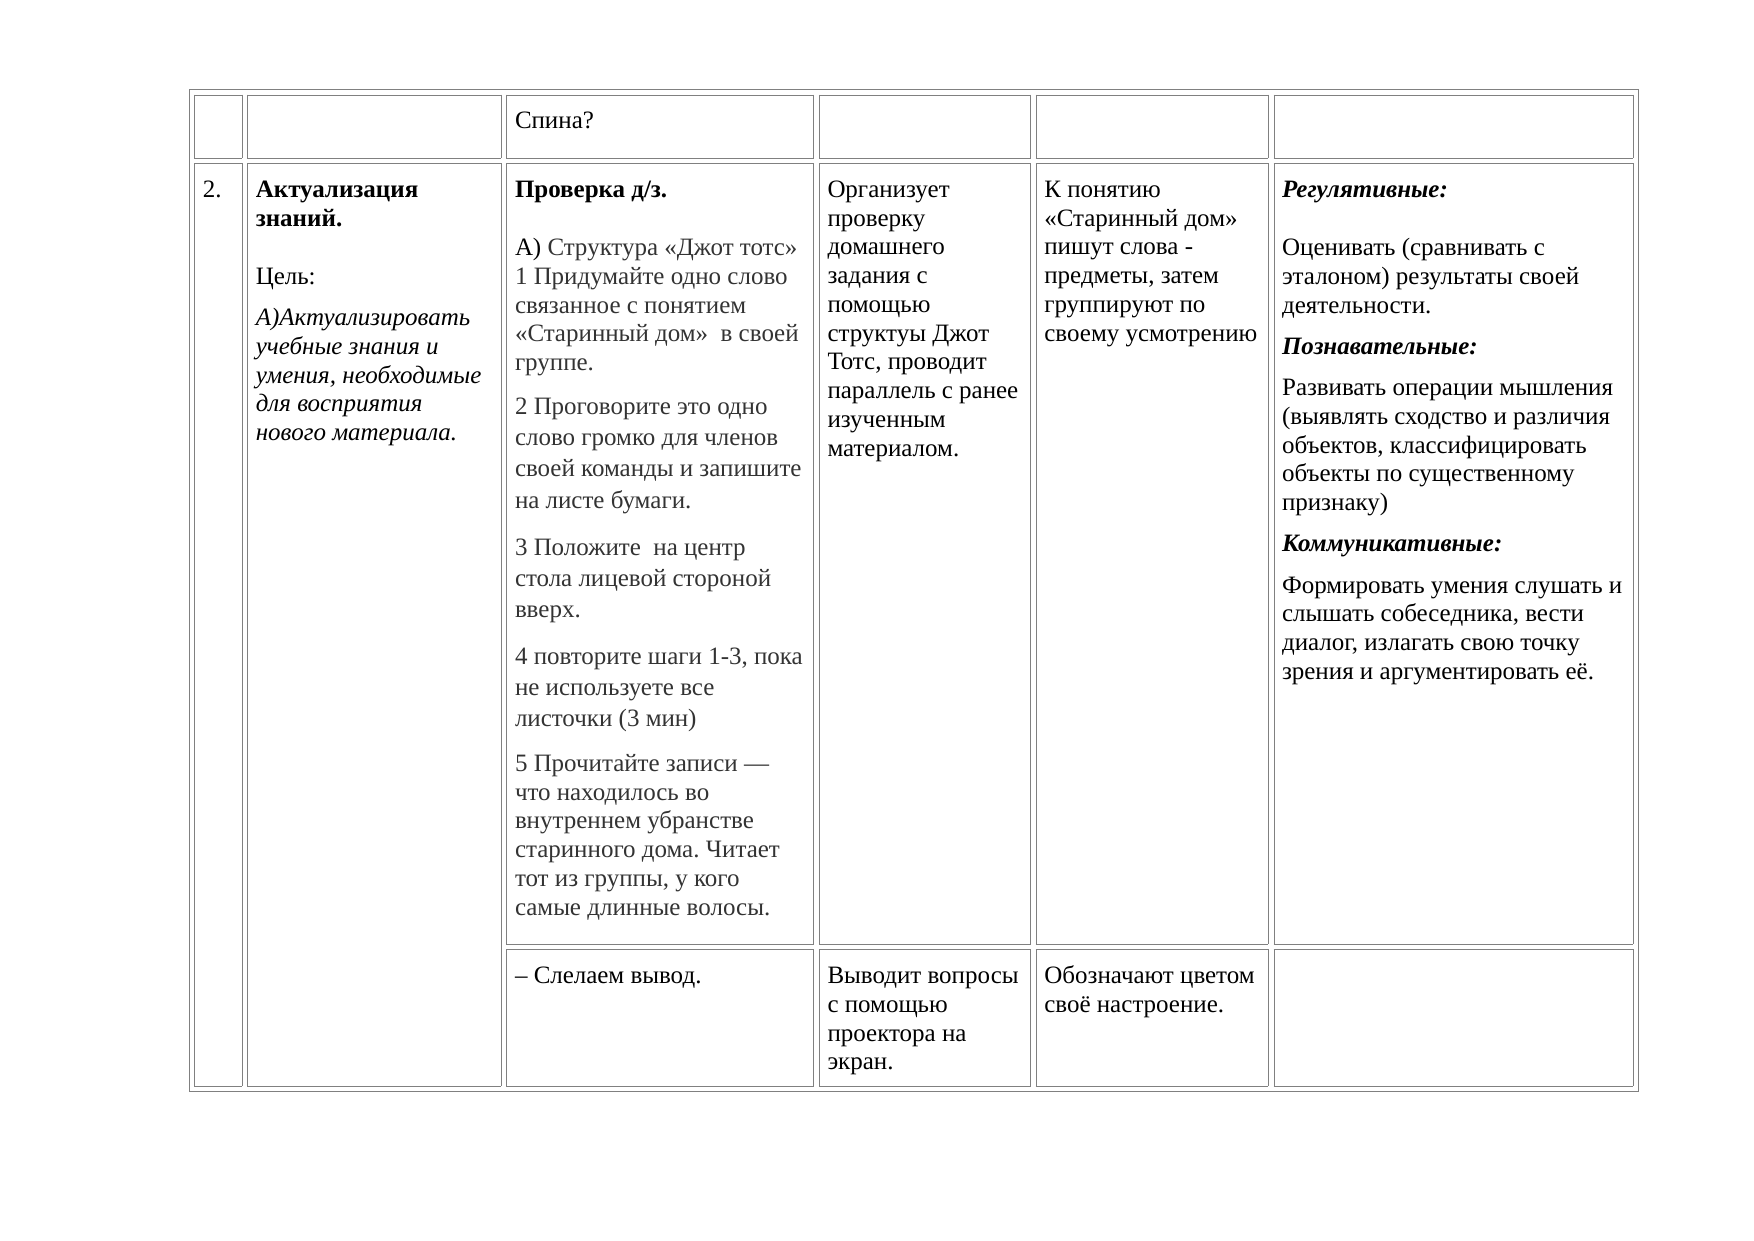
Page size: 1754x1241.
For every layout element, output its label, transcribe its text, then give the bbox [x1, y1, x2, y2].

table_cell [1275, 950, 1633, 1086]
table_cell [1271, 944, 1636, 1086]
table_cell [1033, 90, 1271, 158]
table_cell Актуализация знаний. Цель: А)Актуализировать учебные знания и умения, необходимые для восприятия нового материала. [245, 158, 504, 1086]
table_cell Обозначают цветом своё настроение. [1033, 944, 1271, 1086]
table_cell [820, 96, 1030, 158]
table_cell [1275, 96, 1633, 158]
table_cell [816, 90, 1033, 158]
table_cell [245, 90, 504, 158]
table_cell [192, 90, 244, 158]
table_cell 2. [192, 158, 244, 1086]
table_cell Спина? [504, 90, 816, 158]
table_cell [1271, 90, 1636, 158]
table_cell – Слелаем вывод. [504, 944, 816, 1086]
table_cell Проверка д/з. А) Структура «Джот тотс» 1 Придумайте одно слово связанное с понятием «Старинный дом» в своей группе. 2 Проговорите это одно слово громко для членов своей команды и запишите на листе бумаги. 3 Положите на центр стола лицевой стороной вверх. 4 повторите шаги 1-3, пока не используете все листочки (3 мин) 5 Прочитайте записи — что находилось во внутреннем убранстве старинного дома. Читает тот из группы, у кого самые длинные волосы. [504, 158, 816, 944]
table_cell К понятию «Старинный дом» пишут слова -предметы, затем группируют по своему усмотрению [1033, 158, 1271, 944]
table_cell Регулятивные: Оценивать (сравнивать с эталоном) результаты своей деятельности. Познавательные: Развивать операции мышления (выявлять сходство и различия объектов, классифицировать объекты по существенному признаку) Коммуникативные: Формировать умения слушать и слышать собеседника, вести диалог, излагать свою точку зрения и аргументировать её. [1271, 158, 1636, 944]
table_cell Организует проверку домашнего задания с помощью структуы Джот Тотс, проводит параллель с ранее изученным материалом. [816, 158, 1033, 944]
table_cell Выводит вопросы с помощью проектора на экран. [816, 944, 1033, 1086]
